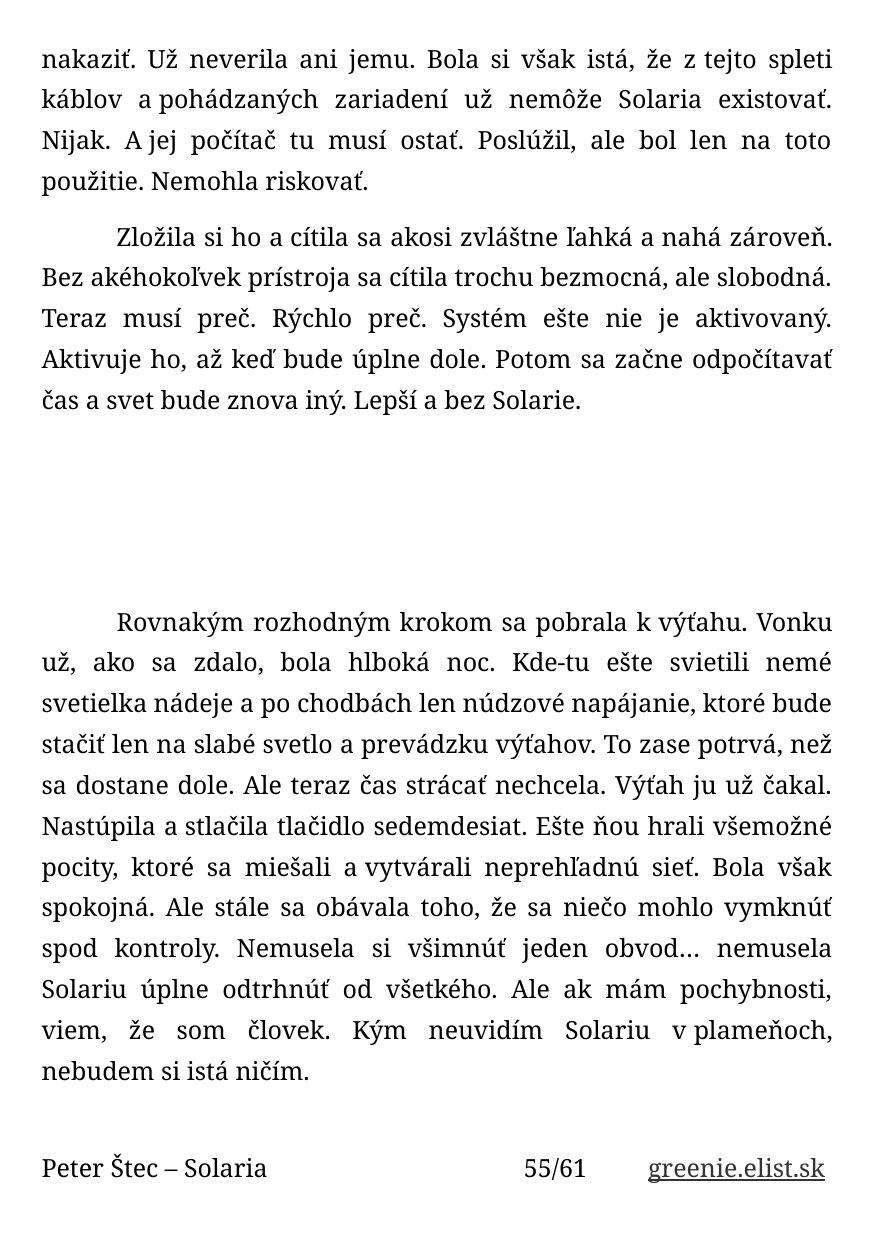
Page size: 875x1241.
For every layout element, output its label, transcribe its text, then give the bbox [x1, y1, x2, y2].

text Rovnakým rozhodným krokom sa pobrala k výťahu. Vonku už, ako sa zdalo, bola hlboká noc. Kde-tu ešte svietili nemé svetielka nádeje a po chodbách len núdzové napájanie, ktoré bude stačiť len na slabé svetlo a prevádzku výťahov. To zase potrvá, než sa dostane dole. Ale teraz čas strácať nechcela. Výťah ju už čakal. Nastúpila a stlačila tlačidlo sedemdesiat. Ešte ňou hrali všemožné pocity, ktoré sa miešali a vytvárali neprehľadnú sieť. Bola však spokojná. Ale stále sa obávala toho, že sa niečo mohlo vymknúť spod kontroly. Nemusela si všimnúť jeden obvod… nemusela Solariu úplne odtrhnúť od všetkého. Ale ak mám pochybnosti, viem, že som človek. Kým neuvidím Solariu v plameňoch, nebudem si istá ničím. [41, 604, 833, 1087]
text nakaziť. Už neverila ani jemu. Bola si však istá, že z tejto spleti káblov a pohádzaných zariadení už nemôže Solaria existovať. Nijak. A jej počítač tu musí ostať. Poslúžil, ale bol len na toto použitie. Nemohla riskovať. [41, 41, 833, 198]
text Zložila si ho a cítila sa akosi zvláštne ľahká a nahá zároveň. Bez akéhokoľvek prístroja sa cítila trochu bezmocná, ale slobodná. Teraz musí preč. Rýchlo preč. Systém ešte nie je aktivovaný. Aktivuje ho, až keď bude úplne dole. Potom sa začne odpočítavať čas a svet bude znova iný. Lepší a bez Solarie. [41, 219, 833, 417]
